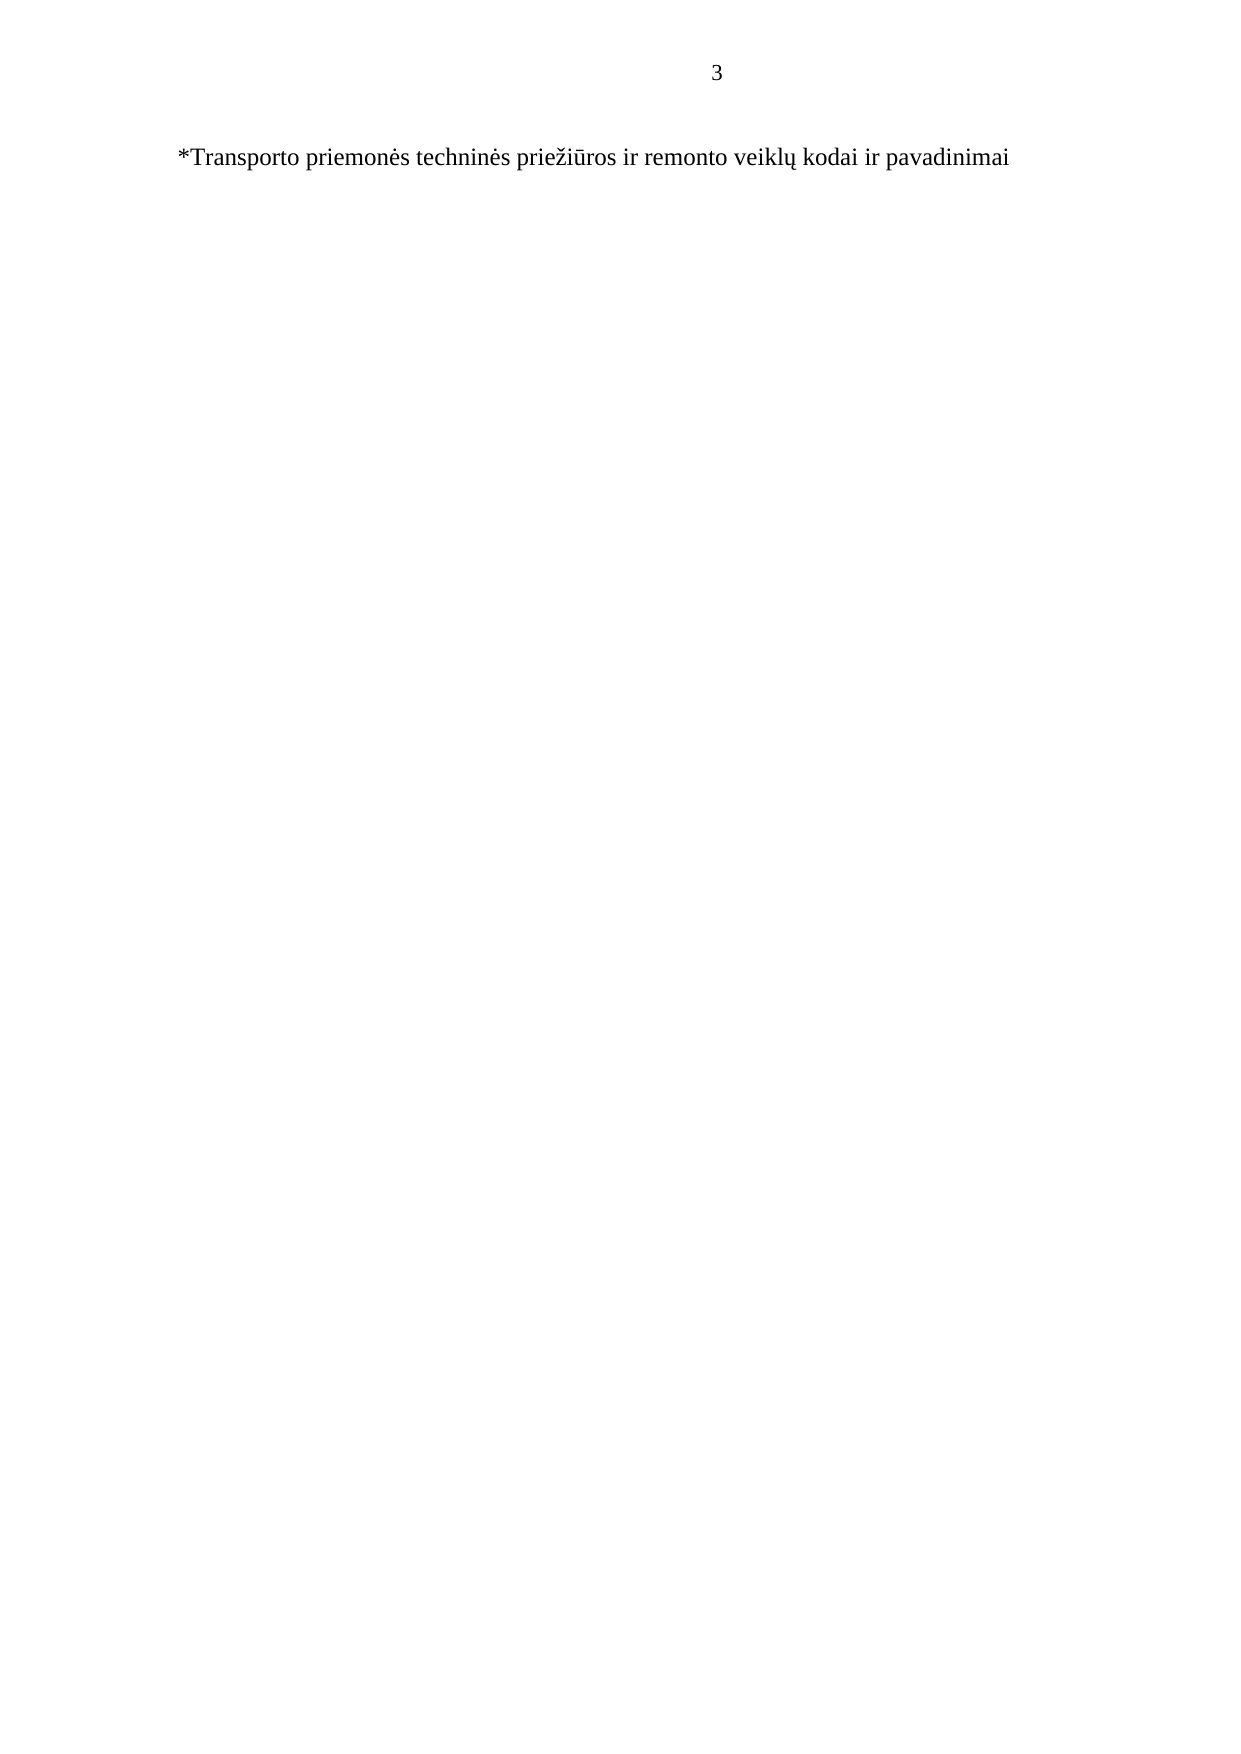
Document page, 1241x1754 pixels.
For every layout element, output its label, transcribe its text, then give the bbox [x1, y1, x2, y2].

text *Transporto priemonės techninės priežiūros ir remonto veiklų kodai ir pavadinimai [177, 142, 1181, 171]
